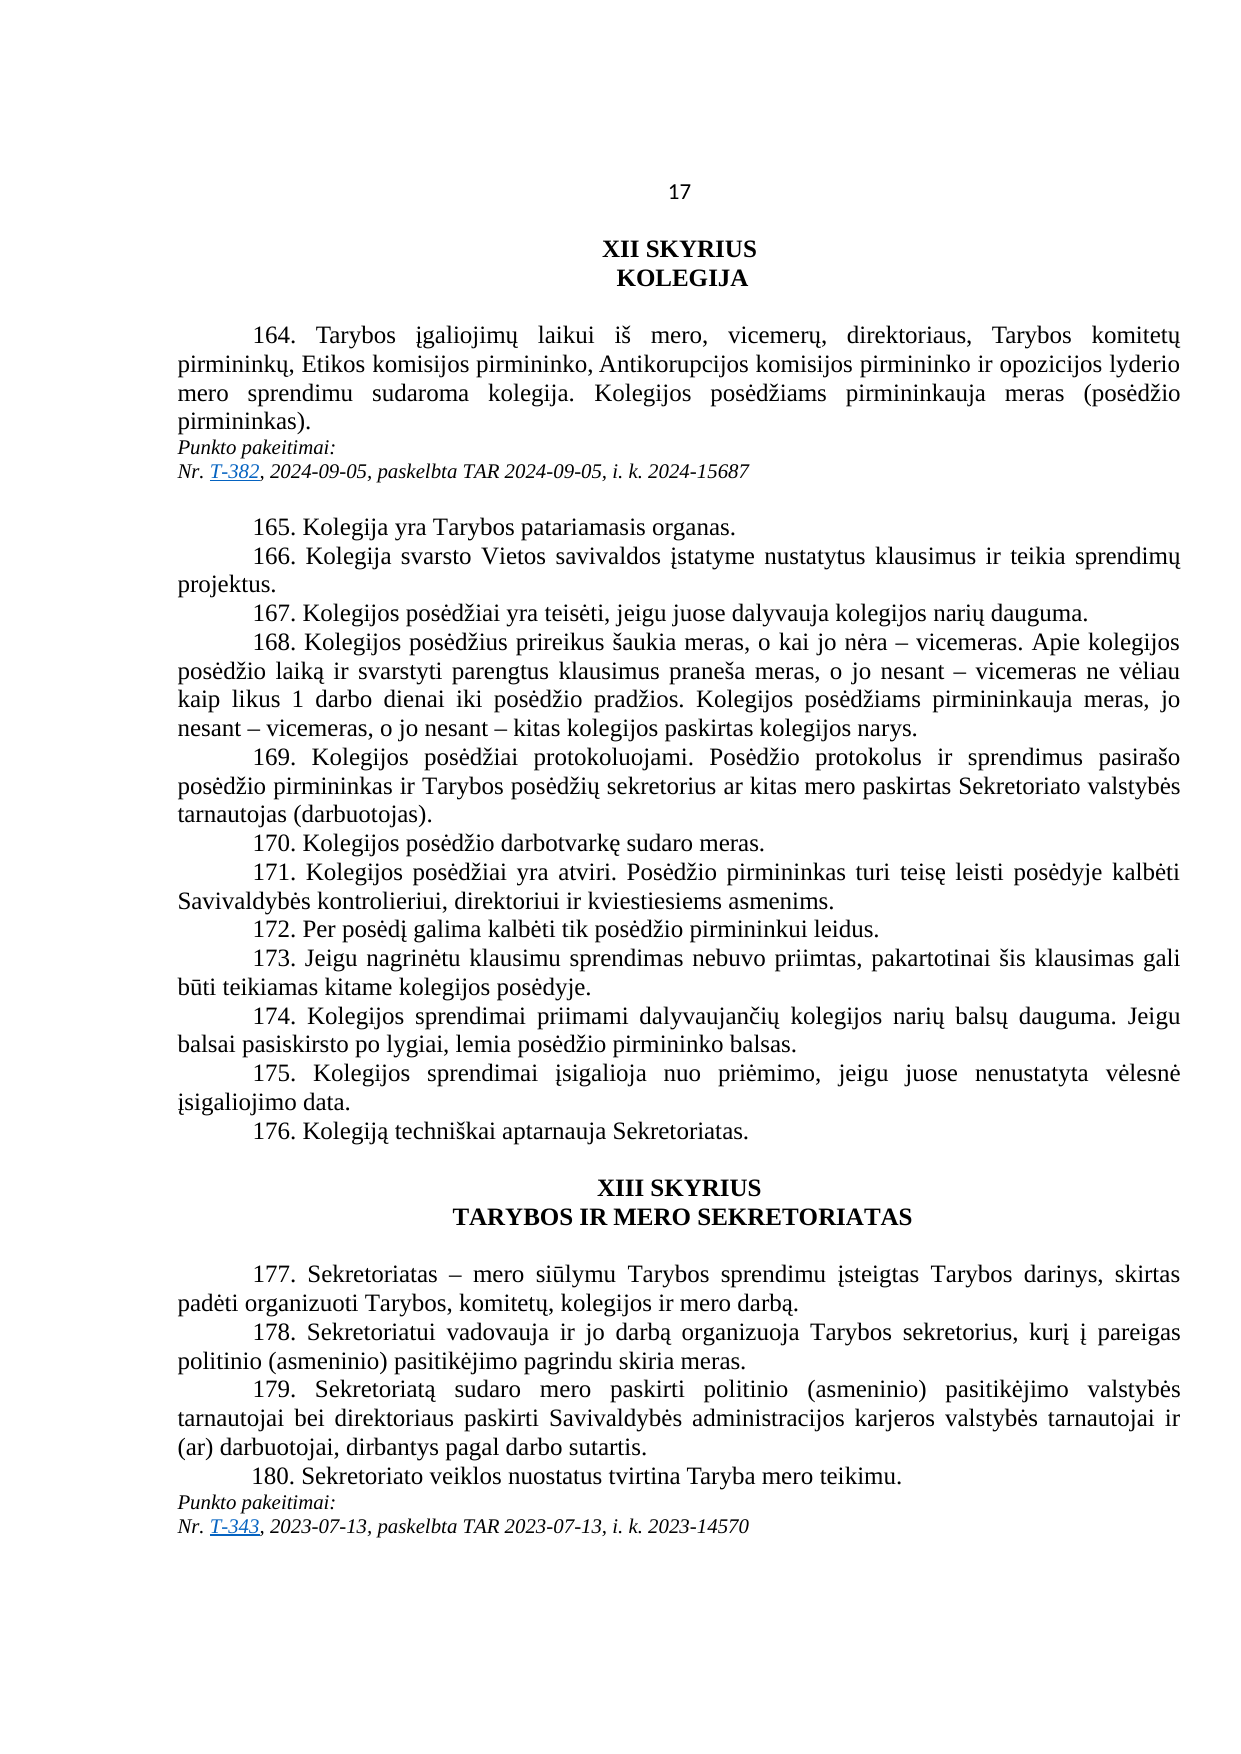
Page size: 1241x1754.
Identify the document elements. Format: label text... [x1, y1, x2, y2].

text 171. Kolegijos posėdžiai yra atviri. Posėdžio pirmininkas turi teisę leisti posėdyje kalbėti Savivaldybės kontrolieriui, direktoriui ir kviestiesiems asmenims. [177, 857, 1181, 914]
text 166. Kolegija svarsto Vietos savivaldos įstatyme nustatytus klausimus ir teikia sprendimų projektus. [177, 541, 1181, 598]
text 179. Sekretoriatą sudaro mero paskirti politinio (asmeninio) pasitikėjimo valstybės tarnautojai bei direktoriaus paskirti Savivaldybės administracijos karjeros valstybės tarnautojai ir (ar) darbuotojai, dirbantys pagal darbo sutartis. [177, 1374, 1181, 1461]
text KOLEGIJA [177, 263, 1181, 291]
text 167. Kolegijos posėdžiai yra teisėti, jeigu juose dalyvauja kolegijos narių dauguma. [177, 598, 1181, 627]
text 174. Kolegijos sprendimai priimami dalyvaujančių kolegijos narių balsų dauguma. Jeigu balsai pasiskirsto po lygiai, lemia posėdžio pirmininko balsas. [177, 1001, 1181, 1058]
text 164. Tarybos įgaliojimų laikui iš mero, vicemerų, direktoriaus, Tarybos komitetų pirmininkų, Etikos komisijos pirmininko, Antikorupcijos komisijos pirmininko ir opozicijos lyderio mero sprendimu sudaroma kolegija. Kolegijos posėdžiams pirmininkauja meras (posėdžio pirmininkas). [177, 320, 1181, 435]
text 175. Kolegijos sprendimai įsigalioja nuo priėmimo, jeigu juose nenustatyta vėlesnė įsigaliojimo data. [177, 1058, 1181, 1116]
text 178. Sekretoriatui vadovauja ir jo darbą organizuoja Tarybos sekretorius, kurį į pareigas politinio (asmeninio) pasitikėjimo pagrindu skiria meras. [177, 1317, 1181, 1374]
text Nr. T-382, 2024-09-05, paskelbta TAR 2024-09-05, i. k. 2024-15687 [177, 459, 1181, 483]
text 172. Per posėdį galima kalbėti tik posėdžio pirmininkui leidus. [177, 914, 1181, 943]
text Punkto pakeitimai: [177, 1489, 1181, 1514]
text Nr. T-343, 2023-07-13, paskelbta TAR 2023-07-13, i. k. 2023-14570 [177, 1514, 1181, 1538]
text Punkto pakeitimai: [177, 435, 1181, 459]
text XII skyrius [177, 234, 1181, 263]
text 173. Jeigu nagrinėtu klausimu sprendimas nebuvo priimtas, pakartotinai šis klausimas gali būti teikiamas kitame kolegijos posėdyje. [177, 943, 1181, 1001]
text 165. Kolegija yra Tarybos patariamasis organas. [177, 512, 1181, 541]
text 180. Sekretoriato veiklos nuostatus tvirtina Taryba mero teikimu. [177, 1461, 1181, 1489]
text 177. Sekretoriatas – mero siūlymu Tarybos sprendimu įsteigtas Tarybos darinys, skirtas padėti organizuoti Tarybos, komitetų, kolegijos ir mero darbą. [177, 1259, 1181, 1317]
text 176. Kolegiją techniškai aptarnauja Sekretoriatas. [177, 1116, 1181, 1144]
text XIII SKYRIUS [177, 1173, 1181, 1202]
text 169. Kolegijos posėdžiai protokoluojami. Posėdžio protokolus ir sprendimus pasirašo posėdžio pirmininkas ir Tarybos posėdžių sekretorius ar kitas mero paskirtas Sekretoriato valstybės tarnautojas (darbuotojas). [177, 742, 1181, 828]
text 170. Kolegijos posėdžio darbotvarkę sudaro meras. [177, 828, 1181, 857]
text 168. Kolegijos posėdžius prireikus šaukia meras, o kai jo nėra – vicemeras. Apie kolegijos posėdžio laiką ir svarstyti parengtus klausimus praneša meras, o jo nesant – vicemeras ne vėliau kaip likus 1 darbo dienai iki posėdžio pradžios. Kolegijos posėdžiams pirmininkauja meras, jo nesant – vicemeras, o jo nesant – kitas kolegijos paskirtas kolegijos narys. [177, 627, 1181, 742]
text TARYBOS IR MERO SEKRETORIATAS [177, 1202, 1181, 1231]
